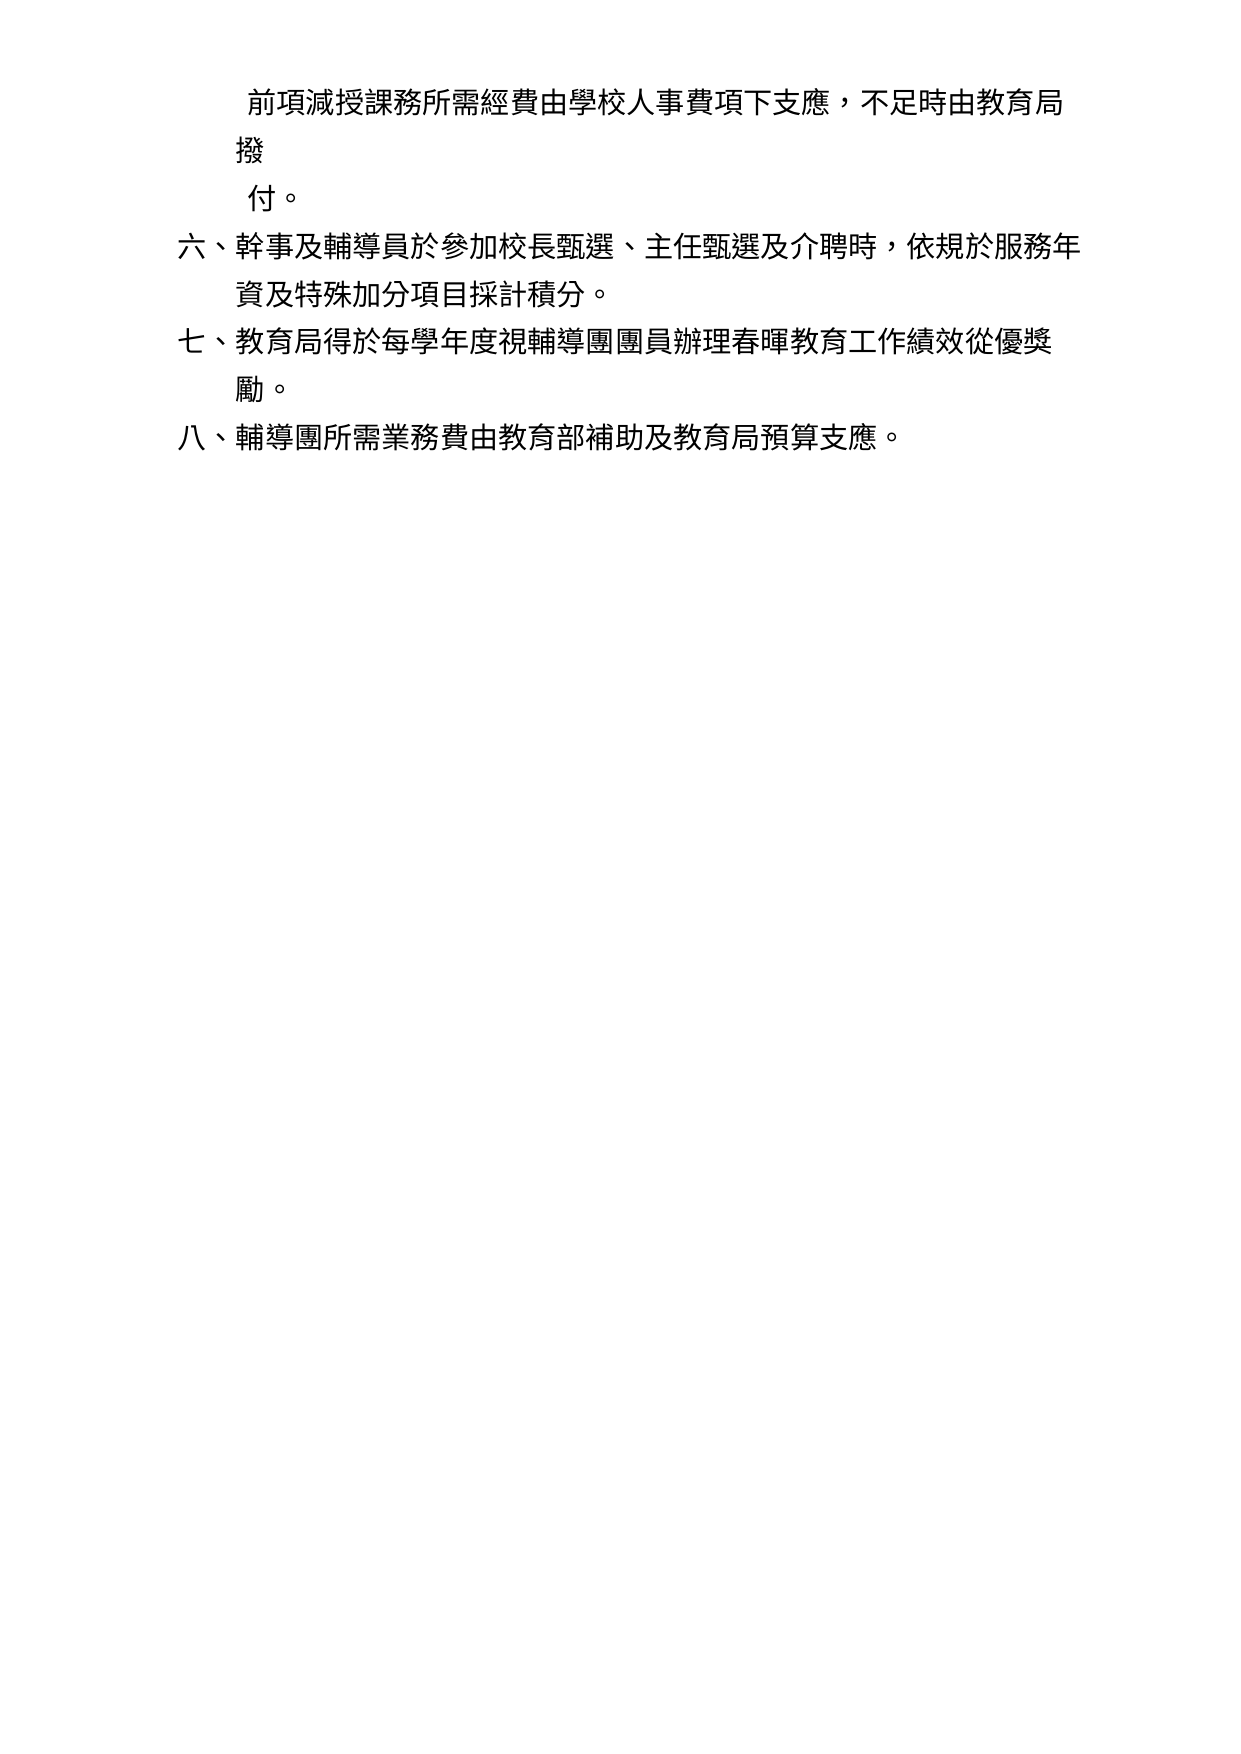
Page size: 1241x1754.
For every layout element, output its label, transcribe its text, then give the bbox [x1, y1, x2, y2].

text 八、輔導團所需業務費由教育部補助及教育局預算支應。 [177, 410, 1092, 458]
text 付。 [177, 171, 1092, 219]
text 七、教育局得於每學年度視輔導團團員辦理春暉教育工作績效從優獎勵。 [177, 314, 1092, 410]
text 前項減授課務所需經費由學校人事費項下支應，不足時由教育局撥 [177, 75, 1092, 171]
text 六、幹事及輔導員於參加校長甄選、主任甄選及介聘時，依規於服務年 資及特殊加分項目採計積分。 [177, 219, 1092, 314]
